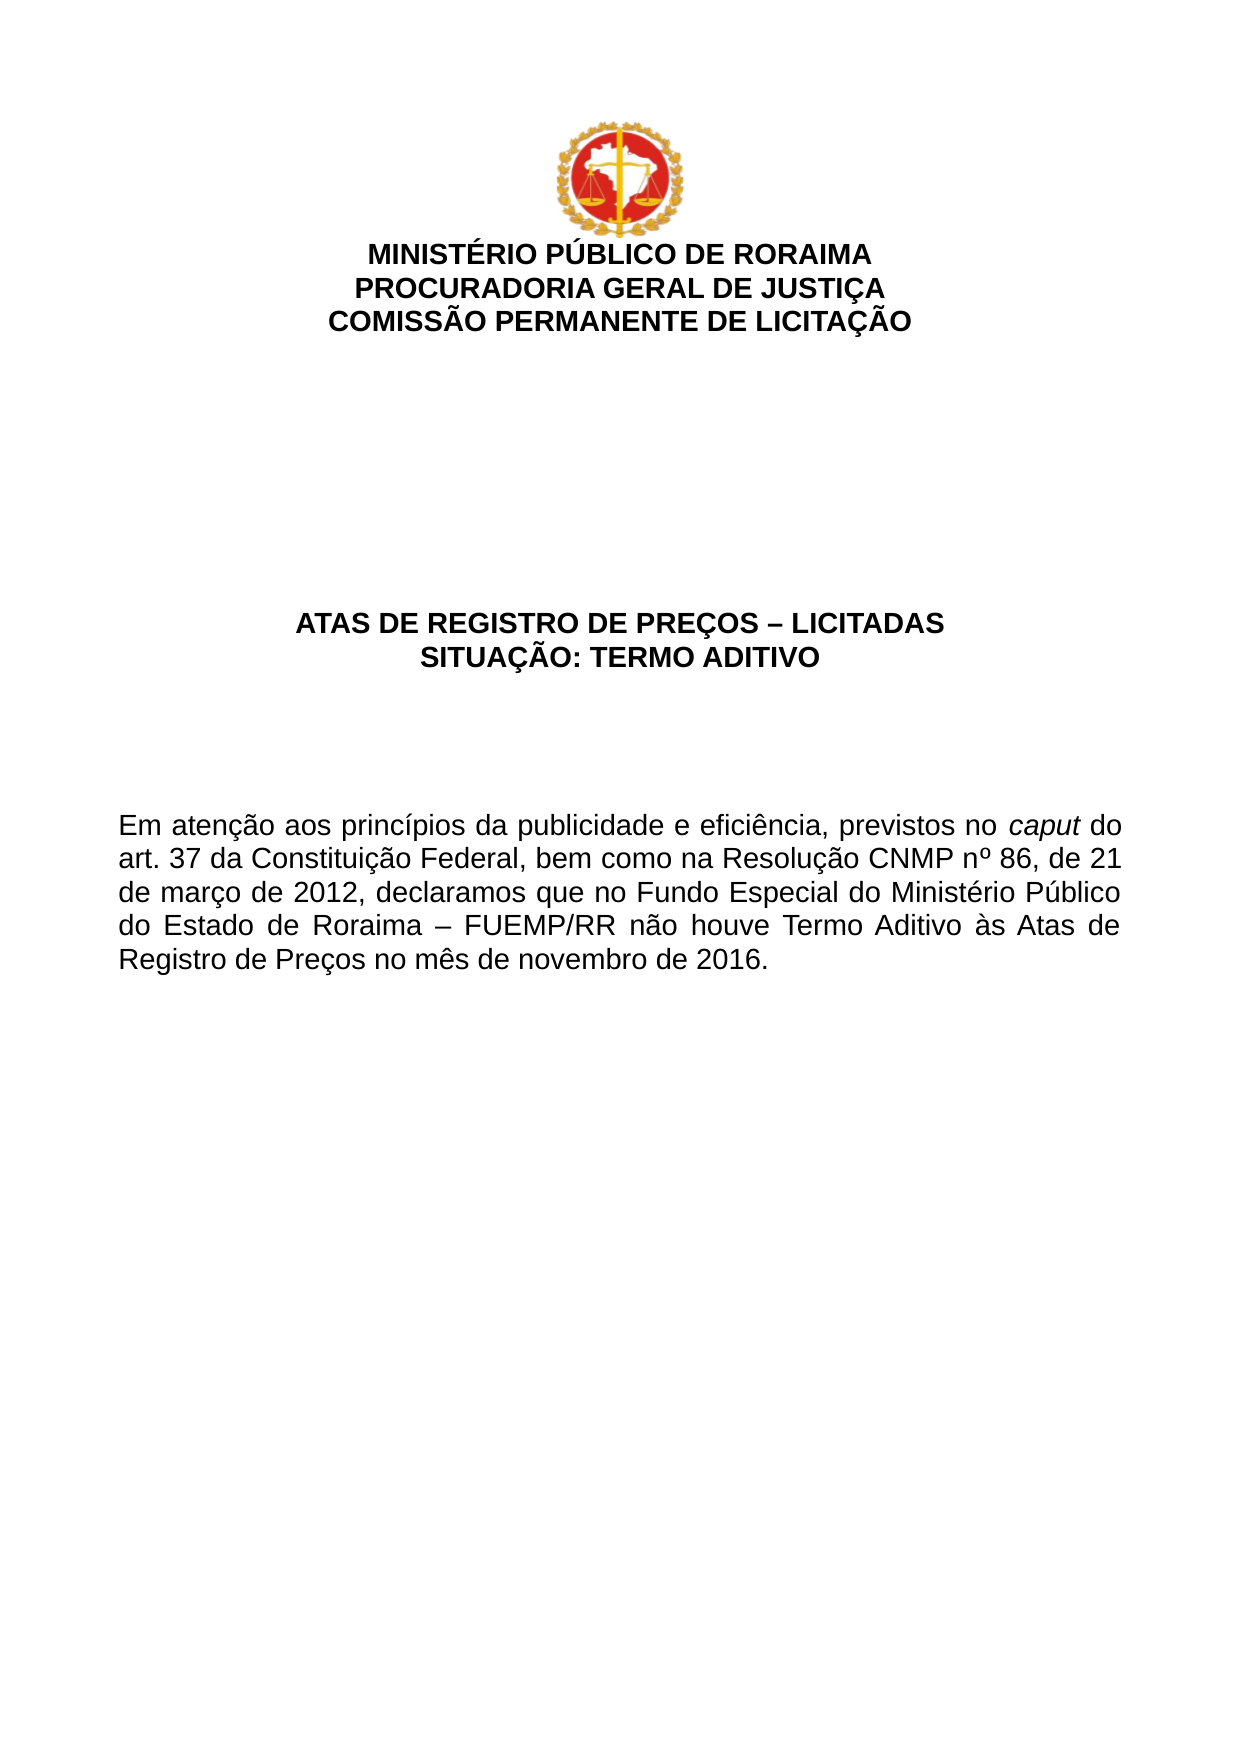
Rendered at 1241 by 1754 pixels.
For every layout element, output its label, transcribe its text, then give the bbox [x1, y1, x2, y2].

text PROCURADORIA GERAL DE JUSTIÇA [118, 271, 1122, 304]
text ATAS DE REGISTRO DE PREÇOS – LICITADAS [118, 606, 1122, 640]
text COMISSÃO PERMANENTE DE LICITAÇÃO [118, 304, 1122, 338]
text SITUAÇÃO: TERMO ADITIVO [118, 640, 1122, 673]
text Em atenção aos princípios da publicidade e eficiência, previstos no caput do art. 37 da Constituição Federal, bem como na Resolução CNMP nº 86, de 21 de março de 2012, declaramos que no Fundo Especial do Ministério Público do Estado de Roraima – FUEMP/RR não houve Termo Aditivo às Atas de Registro de Preços no mês de novembro de 2016. [118, 807, 1122, 975]
text MINISTÉRIO PÚBLICO DE RORAIMA [118, 118, 1122, 271]
picture [556, 121, 684, 238]
